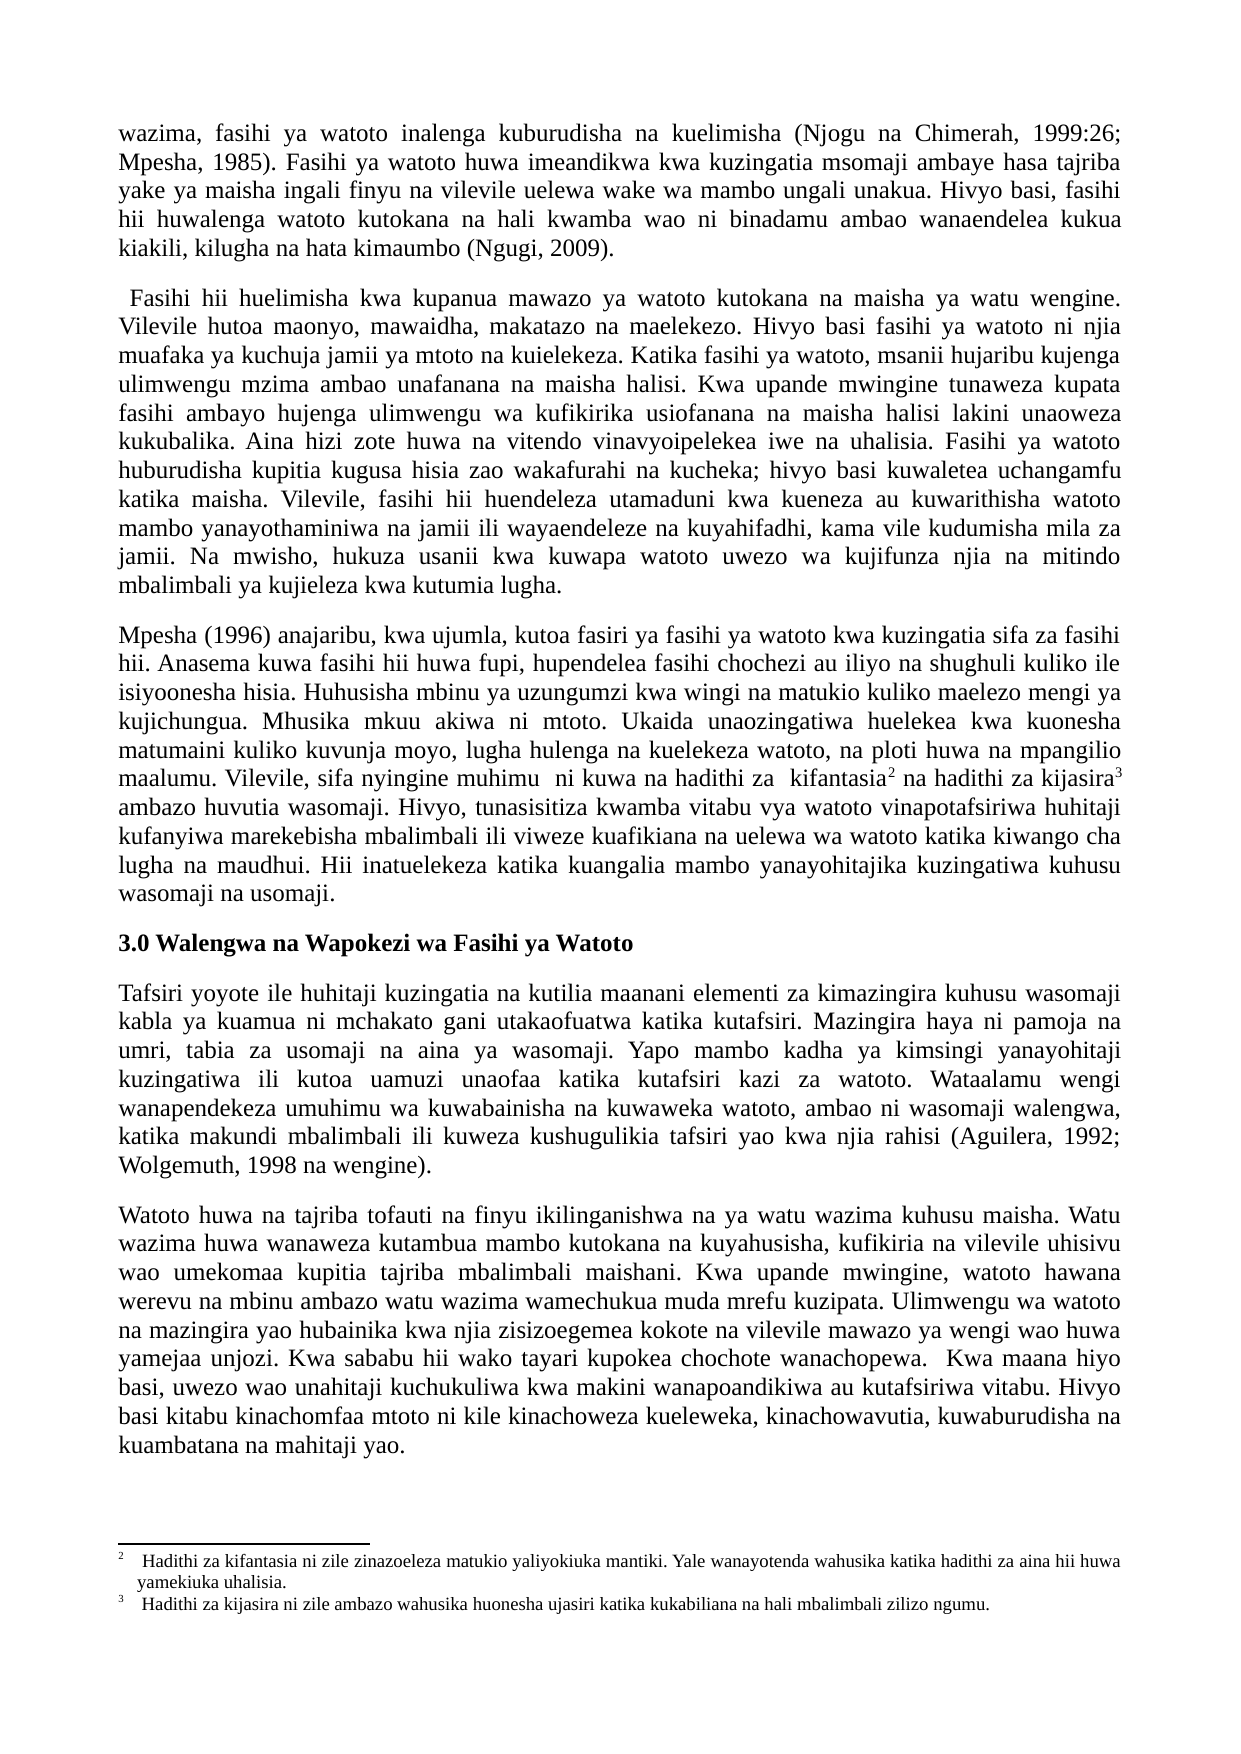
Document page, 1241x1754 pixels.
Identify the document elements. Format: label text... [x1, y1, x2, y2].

text Watoto huwa na tajriba tofauti na finyu ikilinganishwa na ya watu wazima kuhusu maisha. Watu wazima huwa wanaweza kutambua mambo kutokana na kuyahusisha, kufikiria na vilevile uhisivu wao umekomaa kupitia tajriba mbalimbali maishani. Kwa upande mwingine, watoto hawana werevu na mbinu ambazo watu wazima wamechukua muda mrefu kuzipata. Ulimwengu wa watoto na mazingira yao hubainika kwa njia zisizoegemea kokote na vilevile mawazo ya wengi wao huwa yamejaa unjozi. Kwa sababu hii wako tayari kupokea chochote wanachopewa. Kwa maana hiyo basi, uwezo wao unahitaji kuchukuliwa kwa makini wanapoandikiwa au kutafsiriwa vitabu. Hivyo basi kitabu kinachomfaa mtoto ni kile kinachoweza kueleweka, kinachowavutia, kuwaburudisha na kuambatana na mahitaji yao. [118, 1200, 1122, 1458]
text Tafsiri yoyote ile huhitaji kuzingatia na kutilia maanani elementi za kimazingira kuhusu wasomaji kabla ya kuamua ni mchakato gani utakaofuatwa katika kutafsiri. Mazingira haya ni pamoja na umri, tabia za usomaji na aina ya wasomaji. Yapo mambo kadha ya kimsingi yanayohitaji kuzingatiwa ili kutoa uamuzi unaofaa katika kutafsiri kazi za watoto. Wataalamu wengi wanapendekeza umuhimu wa kuwabainisha na kuwaweka watoto, ambao ni wasomaji walengwa, katika makundi mbalimbali ili kuweza kushugulikia tafsiri yao kwa njia rahisi (Aguilera, 1992; Wolgemuth, 1998 na wengine). [118, 978, 1122, 1179]
text wazima, fasihi ya watoto inalenga kuburudisha na kuelimisha (Njogu na Chimerah, 1999:26; Mpesha, 1985). Fasihi ya watoto huwa imeandikwa kwa kuzingatia msomaji ambaye hasa tajriba yake ya maisha ingali finyu na vilevile uelewa wake wa mambo ungali unakua. Hivyo basi, fasihi hii huwalenga watoto kutokana na hali kwamba wao ni binadamu ambao wanaendelea kukua kiakili, kilugha na hata kimaumbo (Ngugi, 2009). [118, 118, 1122, 262]
text Mpesha (1996) anajaribu, kwa ujumla, kutoa fasiri ya fasihi ya watoto kwa kuzingatia sifa za fasihi hii. Anasema kuwa fasihi hii huwa fupi, hupendelea fasihi chochezi au iliyo na shughuli kuliko ile isiyoonesha hisia. Huhusisha mbinu ya uzungumzi kwa wingi na matukio kuliko maelezo mengi ya kujichungua. Mhusika mkuu akiwa ni mtoto. Ukaida unaozingatiwa huelekea kwa kuonesha matumaini kuliko kuvunja moyo, lugha hulenga na kuelekeza watoto, na ploti huwa na mpangilio maalumu. Vilevile, sifa nyingine muhimu ni kuwa na hadithi za kifantasia na hadithi za kijasira ambazo huvutia wasomaji. Hivyo, tunasisitiza kwamba vitabu vya watoto vinapotafsiriwa huhitaji kufanyiwa marekebisha mbalimbali ili viweze kuafikiana na uelewa wa watoto katika kiwango cha lugha na maudhui. Hii inatuelekeza katika kuangalia mambo yanayohitajika kuzingatiwa kuhusu wasomaji na usomaji. [118, 620, 1122, 907]
text Hadithi za kijasira ni zile ambazo wahusika huonesha ujasiri katika kukabiliana na hali mbalimbali zilizo ngumu. [118, 1593, 1122, 1614]
text Hadithi za kifantasia ni zile zinazoeleza matukio yaliyokiuka mantiki. Yale wanayotenda wahusika katika hadithi za aina hii huwa yamekiuka uhalisia. [118, 1549, 1122, 1593]
text 3.0 Walengwa na Wapokezi wa Fasihi ya Watoto [118, 928, 1122, 957]
text Fasihi hii huelimisha kwa kupanua mawazo ya watoto kutokana na maisha ya watu wengine. Vilevile hutoa maonyo, mawaidha, makatazo na maelekezo. Hivyo basi fasihi ya watoto ni njia muafaka ya kuchuja jamii ya mtoto na kuielekeza. Katika fasihi ya watoto, msanii hujaribu kujenga ulimwengu mzima ambao unafanana na maisha halisi. Kwa upande mwingine tunaweza kupata fasihi ambayo hujenga ulimwengu wa kufikirika usiofanana na maisha halisi lakini unaoweza kukubalika. Aina hizi zote huwa na vitendo vinavyoipelekea iwe na uhalisia. Fasihi ya watoto huburudisha kupitia kugusa hisia zao wakafurahi na kucheka; hivyo basi kuwaletea uchangamfu katika maisha. Vilevile, fasihi hii huendeleza utamaduni kwa kueneza au kuwarithisha watoto mambo yanayothaminiwa na jamii ili wayaendeleze na kuyahifadhi, kama vile kudumisha mila za jamii. Na mwisho, hukuza usanii kwa kuwapa watoto uwezo wa kujifunza njia na mitindo mbalimbali ya kujieleza kwa kutumia lugha. [118, 283, 1122, 599]
